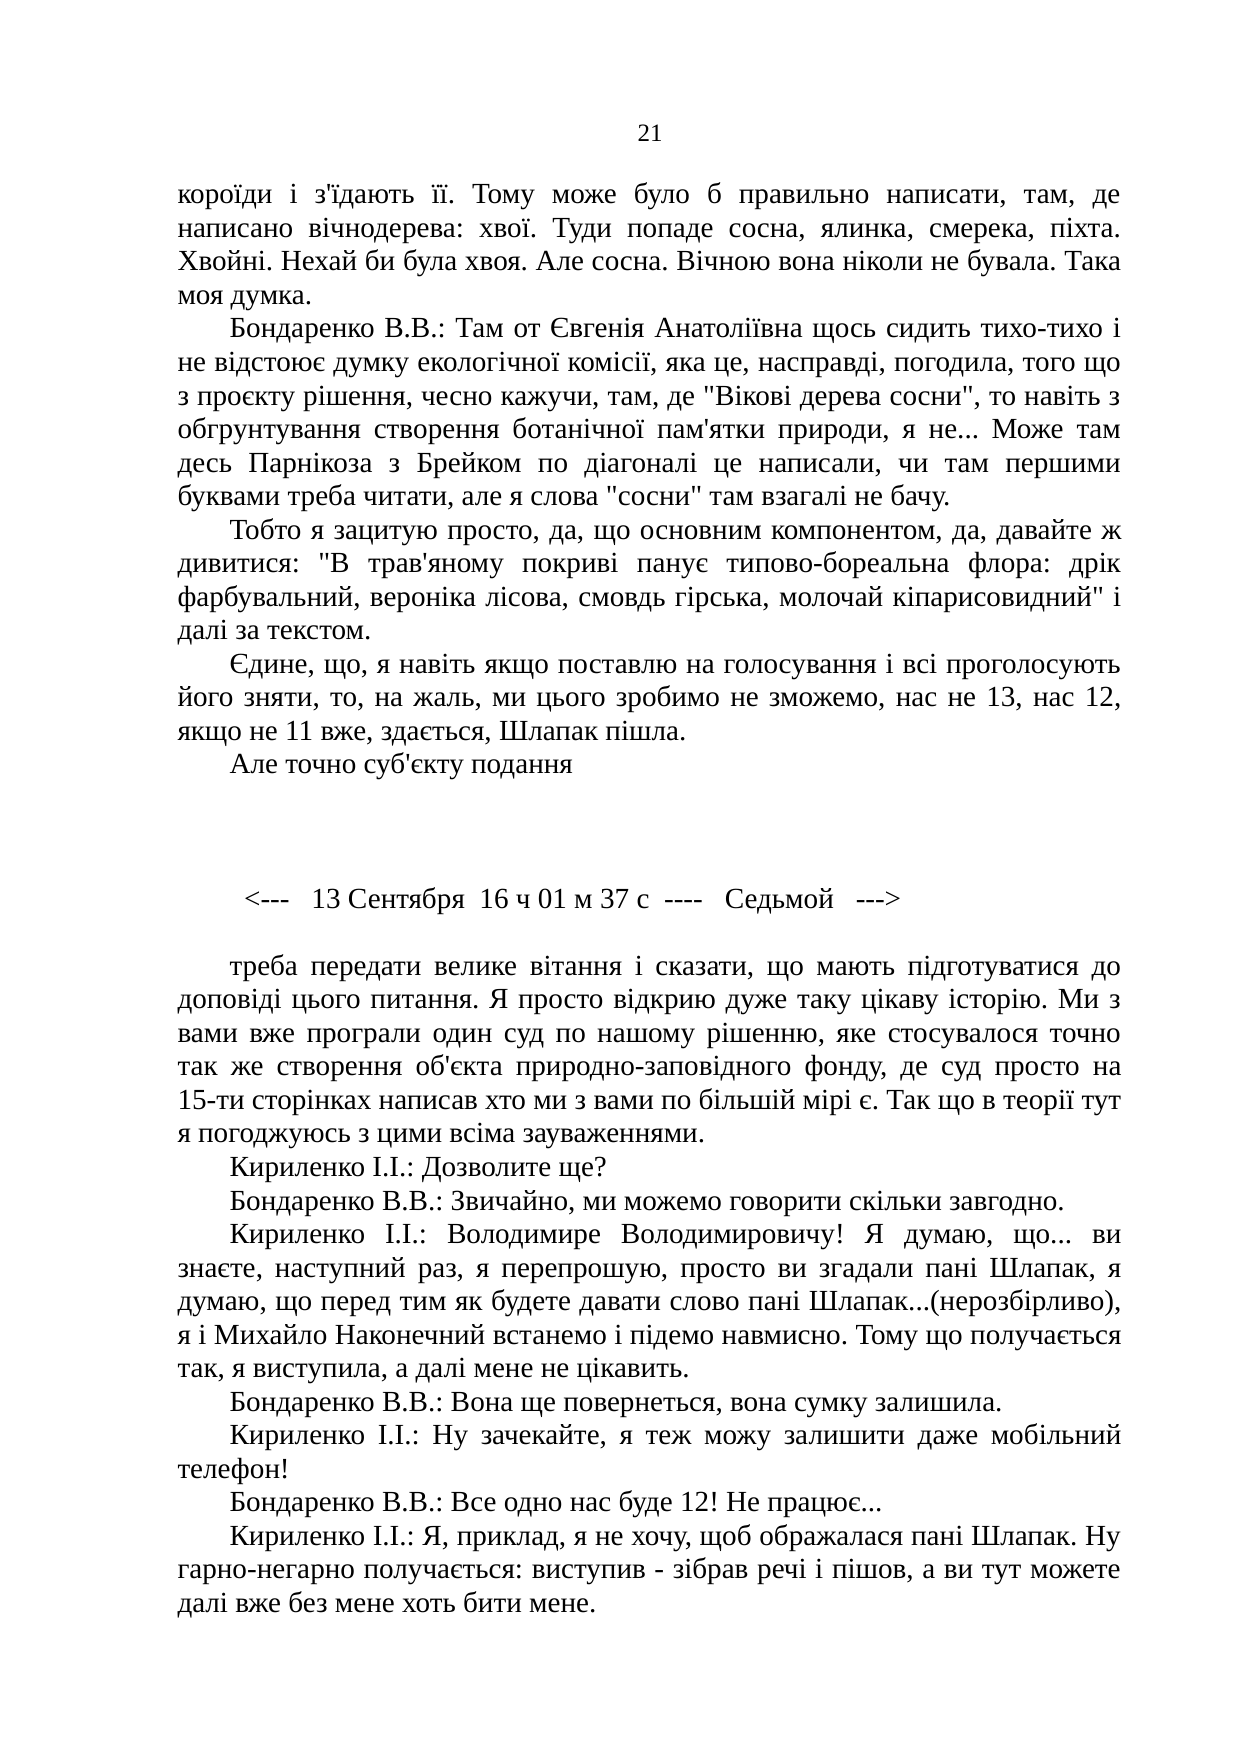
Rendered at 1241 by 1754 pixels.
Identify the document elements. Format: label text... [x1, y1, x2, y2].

text Бондаренко В.В.: Вона ще повернеться, вона сумку залишила. [177, 1384, 1122, 1417]
text <--- 13 Сентября 16 ч 01 м 37 с ---- Седьмой ---> [177, 881, 1122, 914]
text Бондаренко В.В.: Там от Євгенія Анатоліївна щось сидить тихо-тихо і не відстоює думку екологічної комісії, яка це, насправді, погодила, того що з проєкту рішення, чесно кажучи, там, де "Вікові дерева сосни", то навіть з обгрунтування створення ботанічної пам'ятки природи, я не... Може там десь Парнікоза з Брейком по діагоналі це написали, чи там першими буквами треба читати, але я слова "сосни" там взагалі не бачу. [177, 311, 1122, 512]
text Тобто я зацитую просто, да, що основним компонентом, да, давайте ж дивитися: "В трав'яному покриві панує типово-бореальна флора: дрік фарбувальний, вероніка лісова, смовдь гірська, молочай кіпарисовидний" і далі за текстом. [177, 512, 1122, 646]
text Кириленко І.І.: Володимире Володимировичу! Я думаю, що... ви знаєте, наступний раз, я перепрошую, просто ви згадали пані Шлапак, я думаю, що перед тим як будете давати слово пані Шлапак...(нерозбірливо), я і Михайло Наконечний встанемо і підемо навмисно. Тому що получається так, я виступила, а далі мене не цікавить. [177, 1216, 1122, 1384]
text Бондаренко В.В.: Звичайно, ми можемо говорити скільки завгодно. [177, 1183, 1122, 1216]
text Кириленко І.І.: Я, приклад, я не хочу, щоб ображалася пані Шлапак. Ну гарно-негарно получається: виступив - зібрав речі і пішов, а ви тут можете далі вже без мене хоть бити мене. [177, 1518, 1122, 1619]
text Кириленко І.І.: Дозволите ще? [177, 1149, 1122, 1183]
text Кириленко І.І.: Ну зачекайте, я теж можу залишити даже мобільний телефон! [177, 1417, 1122, 1484]
text Але точно суб'єкту подання [177, 747, 1122, 780]
text Єдине, що, я навіть якщо поставлю на голосування і всі проголосують його зняти, то, на жаль, ми цього зробимо не зможемо, нас не 13, нас 12, якщо не 11 вже, здається, Шлапак пішла. [177, 646, 1122, 747]
text короїди і з'їдають її. Тому може було б правильно написати, там, де написано вічнодерева: хвої. Туди попаде сосна, ялинка, смерека, піхта. Хвойні. Нехай би була хвоя. Але сосна. Вічною вона ніколи не бувала. Така моя думка. [177, 176, 1122, 311]
text треба передати велике вітання і сказати, що мають підготуватися до доповіді цього питання. Я просто відкрию дуже таку цікаву історію. Ми з вами вже програли один суд по нашому рішенню, яке стосувалося точно так же створення об'єкта природно-заповідного фонду, де суд просто на 15-ти сторінках написав хто ми з вами по більшій мірі є. Так що в теорії тут я погоджуюсь з цими всіма зауваженнями. [177, 948, 1122, 1149]
text Бондаренко В.В.: Все одно нас буде 12! Не працює... [177, 1484, 1122, 1518]
